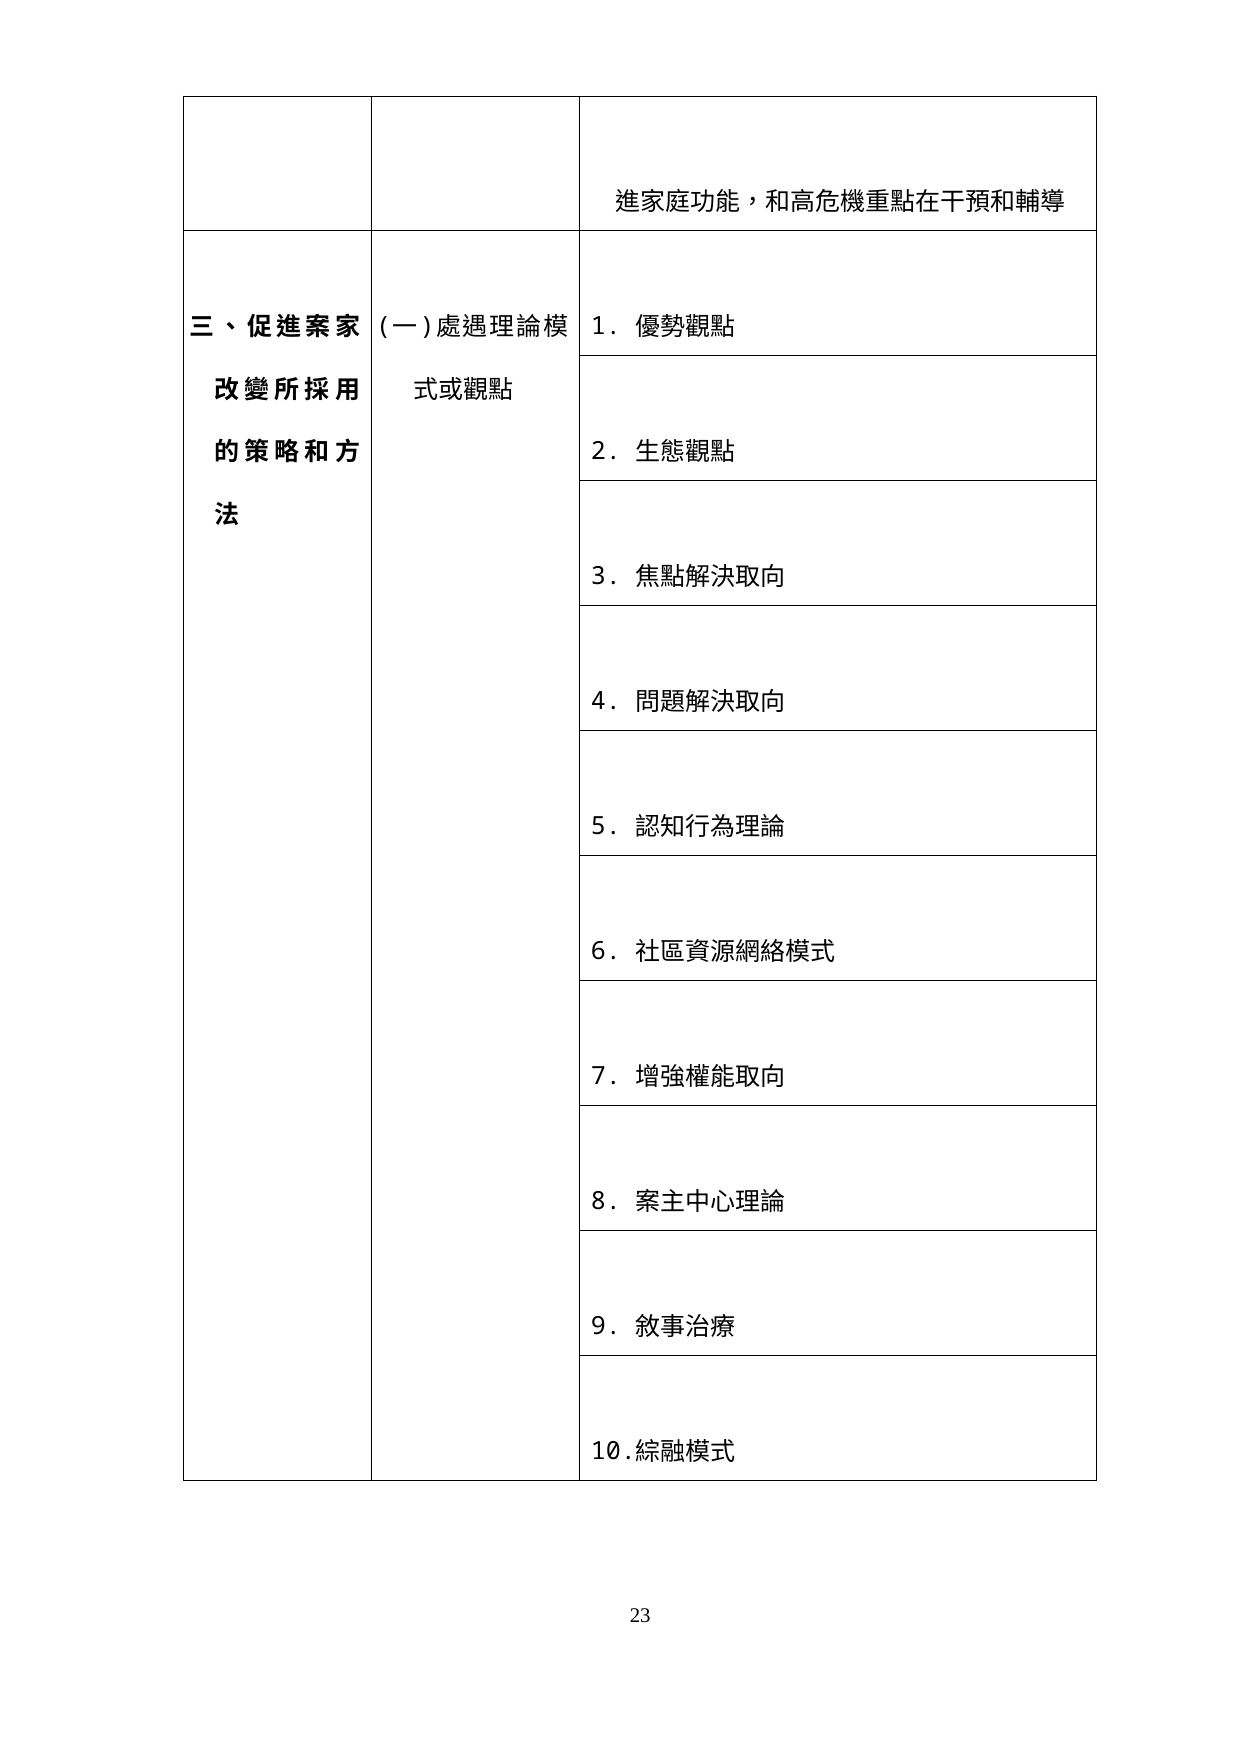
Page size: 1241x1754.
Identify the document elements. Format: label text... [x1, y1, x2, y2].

table_cell 10.綜融模式 [580, 1356, 1096, 1480]
table_cell 2. 生態觀點 [580, 356, 1096, 480]
table_cell 6. 社區資源網絡模式 [580, 856, 1096, 980]
table_cell 7. 增強權能取向 [580, 981, 1096, 1105]
table_cell 3. 焦點解決取向 [580, 481, 1096, 605]
table_cell 4. 問題解決取向 [580, 606, 1096, 730]
table_cell 進家庭功能，和高危機重點在干預和輔導 [580, 97, 1096, 230]
table_cell [184, 97, 371, 230]
table_cell 1. 優勢觀點 [580, 231, 1096, 355]
table_cell 8. 案主中心理論 [580, 1106, 1096, 1230]
table_cell 9. 敘事治療 [580, 1231, 1096, 1355]
table_cell 5. 認知行為理論 [580, 731, 1096, 855]
table_cell [372, 97, 579, 230]
table_cell (一)處遇理論模式或觀點 [372, 231, 579, 1480]
table_cell 三、促進案家改變所採用的策略和方法 [184, 231, 371, 1480]
